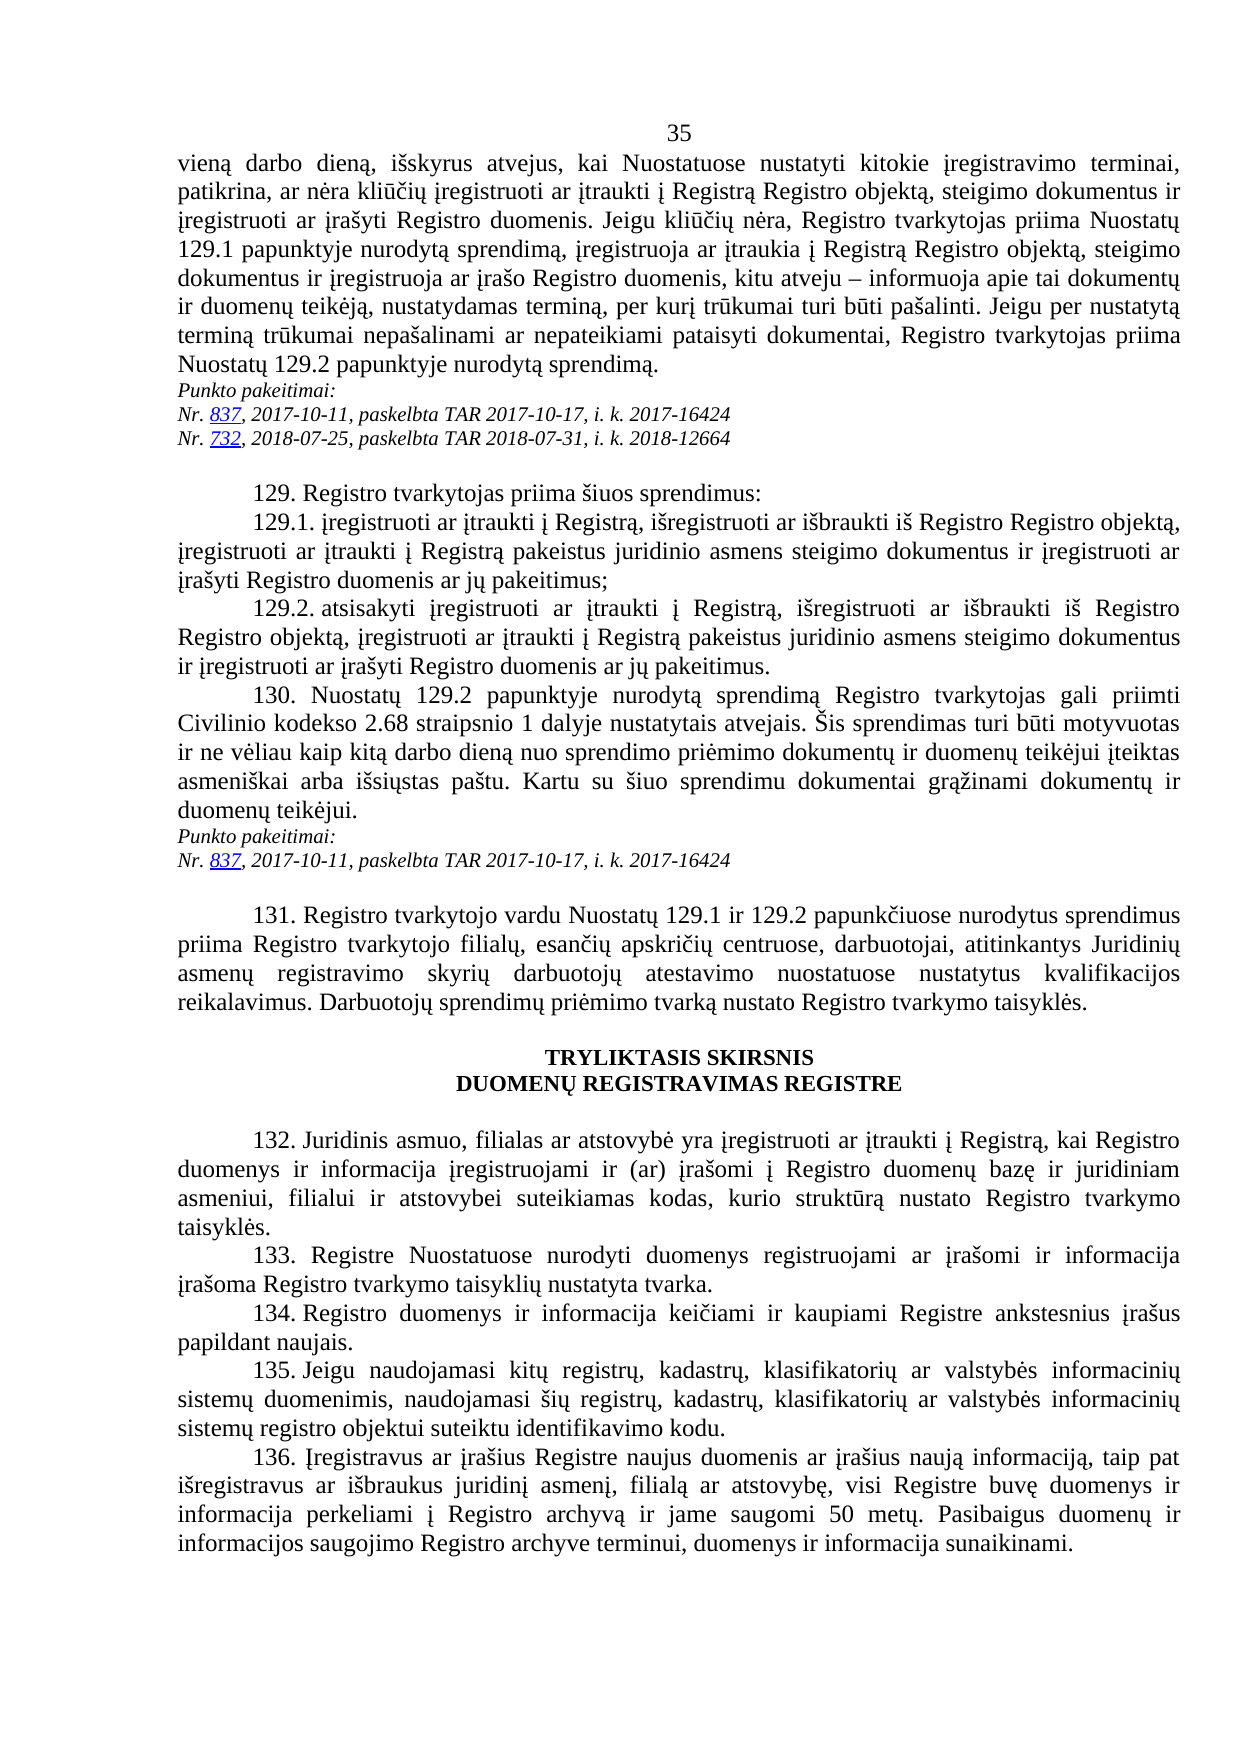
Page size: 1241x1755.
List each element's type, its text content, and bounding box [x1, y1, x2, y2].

text vieną darbo dieną, išskyrus atvejus, kai Nuostatuose nustatyti kitokie įregistravimo terminai, patikrina, ar nėra kliūčių įregistruoti ar įtraukti į Registrą Registro objektą, steigimo dokumentus ir įregistruoti ar įrašyti Registro duomenis. Jeigu kliūčių nėra, Registro tvarkytojas priima Nuostatų 129.1 papunktyje nurodytą sprendimą, įregistruoja ar įtraukia į Registrą Registro objektą, steigimo dokumentus ir įregistruoja ar įrašo Registro duomenis, kitu atveju – informuoja apie tai dokumentų ir duomenų teikėją, nustatydamas terminą, per kurį trūkumai turi būti pašalinti. Jeigu per nustatytą terminą trūkumai nepašalinami ar nepateikiami pataisyti dokumentai, Registro tvarkytojas priima Nuostatų 129.2 papunktyje nurodytą sprendimą. [177, 148, 1181, 378]
text Nr. 837, 2017-10-11, paskelbta TAR 2017-10-17, i. k. 2017-16424 [177, 402, 1181, 426]
text 131. Registro tvarkytojo vardu Nuostatų 129.1 ir 129.2 papunkčiuose nurodytus sprendimus priima Registro tvarkytojo filialų, esančių apskričių centruose, darbuotojai, atitinkantys Juridinių asmenų registravimo skyrių darbuotojų atestavimo nuostatuose nustatytus kvalifikacijos reikalavimus. Darbuotojų sprendimų priėmimo tvarką nustato Registro tvarkymo taisyklės. [177, 900, 1181, 1015]
text TRYLIKTASIS SKIRSNIS [177, 1044, 1181, 1071]
text 129. Registro tvarkytojas priima šiuos sprendimus: [177, 478, 1181, 507]
text 129.2. atsisakyti įregistruoti ar įtraukti į Registrą, išregistruoti ar išbraukti iš Registro Registro objektą, įregistruoti ar įtraukti į Registrą pakeistus juridinio asmens steigimo dokumentus ir įregistruoti ar įrašyti Registro duomenis ar jų pakeitimus. [177, 593, 1181, 680]
text 136. Įregistravus ar įrašius Registre naujus duomenis ar įrašius naują informaciją, taip pat išregistravus ar išbraukus juridinį asmenį, filialą ar atstovybę, visi Registre buvę duomenys ir informacija perkeliami į Registro archyvą ir jame saugomi 50 metų. Pasibaigus duomenų ir informacijos saugojimo Registro archyve terminui, duomenys ir informacija sunaikinami. [177, 1442, 1181, 1557]
text DUOMENŲ REGISTRAVIMAS REGISTRE [177, 1071, 1181, 1097]
text Nr. 837, 2017-10-11, paskelbta TAR 2017-10-17, i. k. 2017-16424 [177, 848, 1181, 872]
text 129.1. įregistruoti ar įtraukti į Registrą, išregistruoti ar išbraukti iš Registro Registro objektą, įregistruoti ar įtraukti į Registrą pakeistus juridinio asmens steigimo dokumentus ir įregistruoti ar įrašyti Registro duomenis ar jų pakeitimus; [177, 507, 1181, 593]
text 132. Juridinis asmuo, filialas ar atstovybė yra įregistruoti ar įtraukti į Registrą, kai Registro duomenys ir informacija įregistruojami ir (ar) įrašomi į Registro duomenų bazę ir juridiniam asmeniui, filialui ir atstovybei suteikiamas kodas, kurio struktūrą nustato Registro tvarkymo taisyklės. [177, 1126, 1181, 1241]
text 133. Registre Nuostatuose nurodyti duomenys registruojami ar įrašomi ir informacija įrašoma Registro tvarkymo taisyklių nustatyta tvarka. [177, 1241, 1181, 1298]
text Nr. 732, 2018-07-25, paskelbta TAR 2018-07-31, i. k. 2018-12664 [177, 426, 1181, 450]
text Punkto pakeitimai: [177, 823, 1181, 848]
text Punkto pakeitimai: [177, 378, 1181, 402]
text 135. Jeigu naudojamasi kitų registrų, kadastrų, klasifikatorių ar valstybės informacinių sistemų duomenimis, naudojamasi šių registrų, kadastrų, klasifikatorių ar valstybės informacinių sistemų registro objektui suteiktu identifikavimo kodu. [177, 1356, 1181, 1442]
text 130. Nuostatų 129.2 papunktyje nurodytą sprendimą Registro tvarkytojas gali priimti Civilinio kodekso 2.68 straipsnio 1 dalyje nustatytais atvejais. Šis sprendimas turi būti motyvuotas ir ne vėliau kaip kitą darbo dieną nuo sprendimo priėmimo dokumentų ir duomenų teikėjui įteiktas asmeniškai arba išsiųstas paštu. Kartu su šiuo sprendimu dokumentai grąžinami dokumentų ir duomenų teikėjui. [177, 680, 1181, 823]
text 134. Registro duomenys ir informacija keičiami ir kaupiami Registre ankstesnius įrašus papildant naujais. [177, 1298, 1181, 1356]
